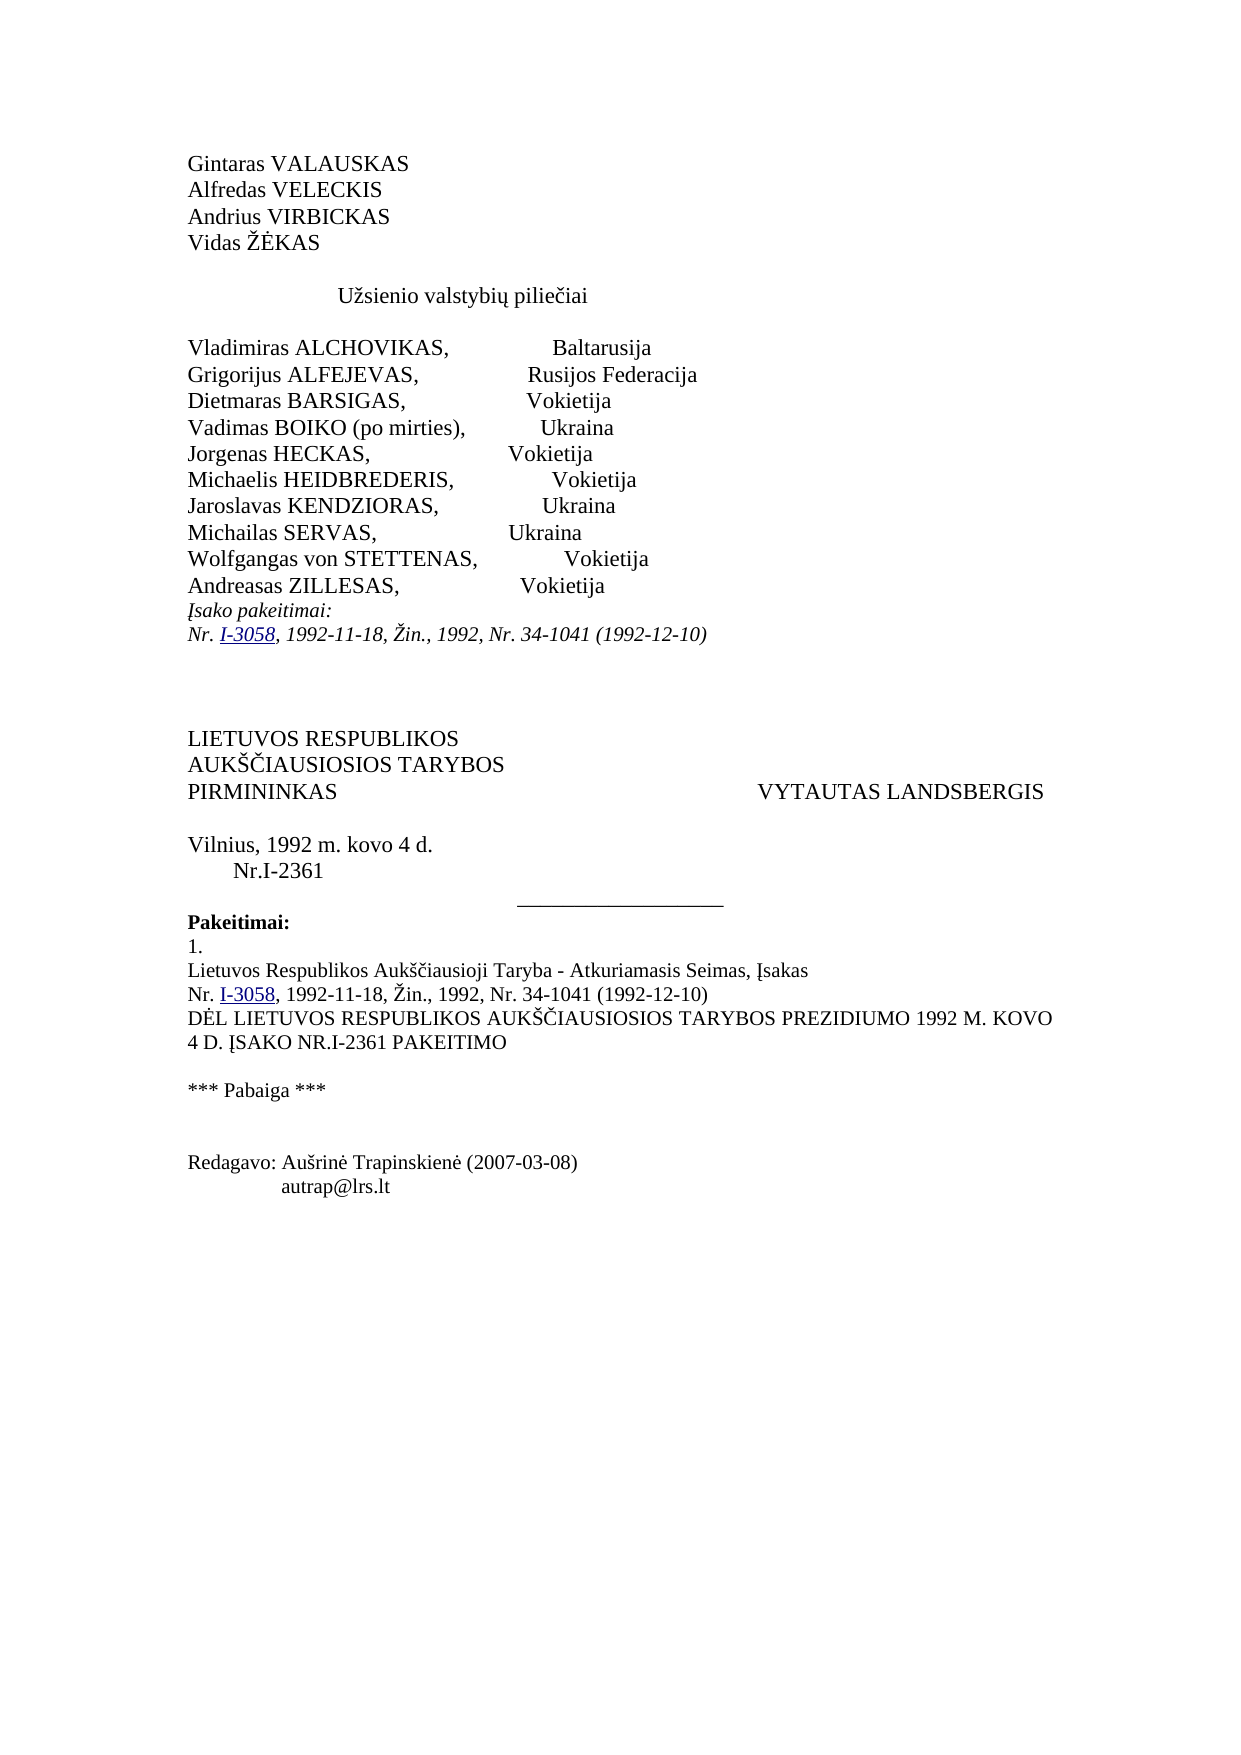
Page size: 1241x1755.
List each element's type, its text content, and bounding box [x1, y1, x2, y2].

text Nr. I-3058, 1992-11-18, Žin., 1992, Nr. 34-1041 (1992-12-10) [187, 622, 1053, 646]
text Jaroslavas KENDZIORAS, Ukraina [187, 493, 1053, 519]
text Vidas ŽĖKAS [187, 229, 1053, 255]
text *** Pabaiga *** [187, 1078, 1053, 1102]
text AUKŠČIAUSIOSIOS TARYBOS [187, 752, 1053, 778]
text Grigorijus ALFEJEVAS, Rusijos Federacija [187, 361, 1053, 387]
text 1. [187, 934, 1053, 958]
text DĖL LIETUVOS RESPUBLIKOS AUKŠČIAUSIOSIOS TARYBOS PREZIDIUMO 1992 M. KOVO 4 D. ĮSAKO NR.I-2361 PAKEITIMO [187, 1006, 1053, 1054]
text Vladimiras ALCHOVIKAS, Baltarusija [187, 334, 1053, 361]
text Lietuvos Respublikos Aukščiausioji Taryba - Atkuriamasis Seimas, Įsakas [187, 958, 1053, 982]
text __________________ [187, 883, 1053, 910]
text Dietmaras BARSIGAS, Vokietija [187, 387, 1053, 413]
text Vadimas BOIKO (po mirties), Ukraina [187, 413, 1053, 440]
text Michailas SERVAS, Ukraina [187, 519, 1053, 545]
text Jorgenas HECKAS, Vokietija [187, 440, 1053, 466]
text Įsako pakeitimai: [187, 598, 1053, 622]
text Užsienio valstybių piliečiai [262, 282, 1053, 308]
text Wolfgangas von STETTENAS, Vokietija [187, 545, 1053, 572]
text Gintaras VALAUSKAS [187, 150, 1053, 176]
text Redagavo: Aušrinė Trapinskienė (2007-03-08) [187, 1150, 1053, 1174]
text autrap@lrs.lt [187, 1174, 1053, 1198]
text LIETUVOS RESPUBLIKOS [187, 725, 1053, 752]
text Vilnius, 1992 m. kovo 4 d. [187, 831, 1053, 857]
text Andreasas ZILLESAS, Vokietija [187, 572, 1053, 598]
text Andrius VIRBICKAS [187, 203, 1053, 229]
text PIRMININKAS VYTAUTAS LANDSBERGIS [187, 778, 1053, 804]
text Michaelis HEIDBREDERIS, Vokietija [187, 466, 1053, 493]
text Nr. I-3058, 1992-11-18, Žin., 1992, Nr. 34-1041 (1992-12-10) [187, 982, 1053, 1006]
text Alfredas VELECKIS [187, 176, 1053, 203]
text Pakeitimai: [187, 910, 1053, 934]
text Nr.I-2361 [187, 857, 1053, 883]
